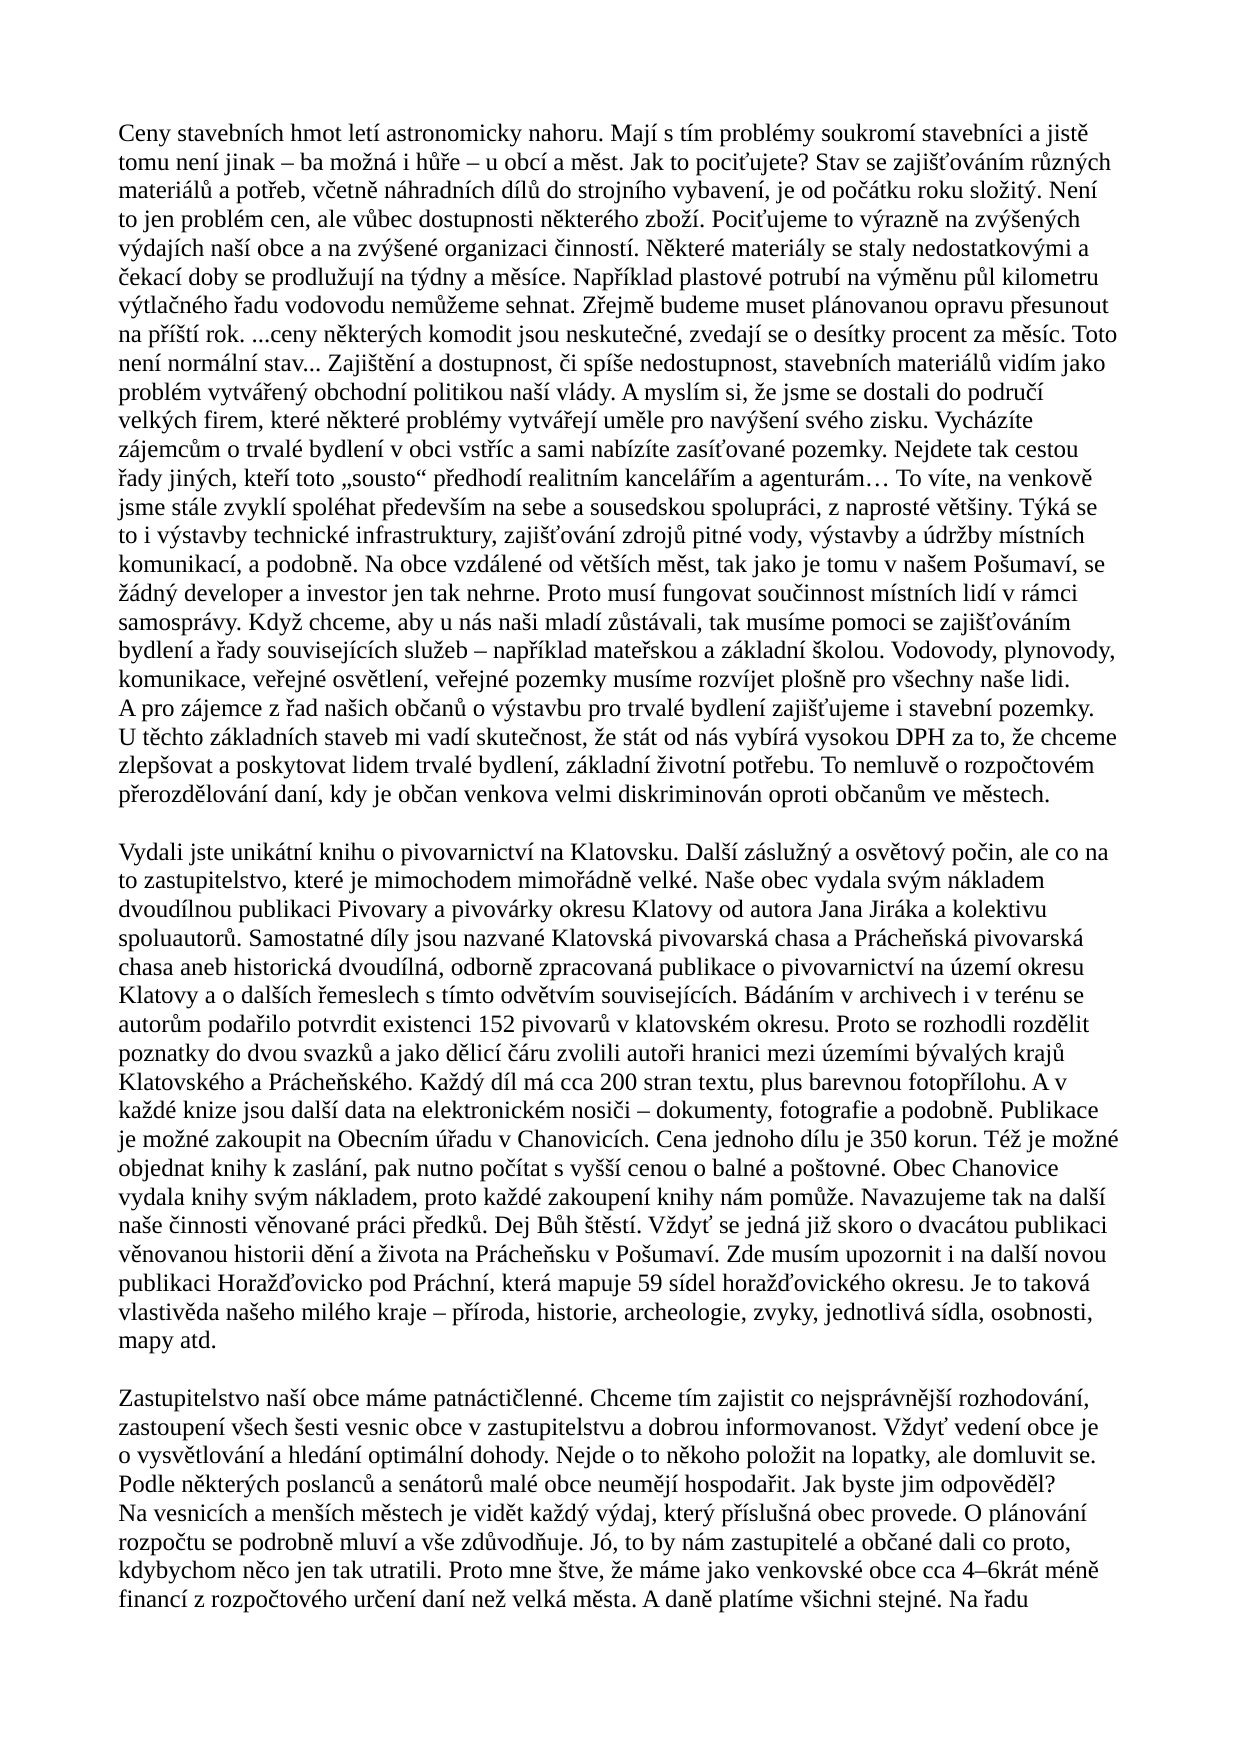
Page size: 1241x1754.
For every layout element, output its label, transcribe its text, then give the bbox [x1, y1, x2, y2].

text Ceny stavebních hmot letí astronomicky nahoru. Mají s tím problémy soukromí stavebníci a jistě tomu není jinak – ba možná i hůře – u obcí a měst. Jak to pociťujete? Stav se zajišťováním různých materiálů a potřeb, včetně náhradních dílů do strojního vybavení, je od počátku roku složitý. Není to jen problém cen, ale vůbec dostupnosti některého zboží. Pociťujeme to výrazně na zvýšených výdajích naší obce a na zvýšené organizaci činností. Některé materiály se staly nedostatkovými a čekací doby se prodlužují na týdny a měsíce. Například plastové potrubí na výměnu půl kilometru výtlačného řadu vodovodu nemůžeme sehnat. Zřejmě budeme muset plánovanou opravu přesunout na příští rok. ...ceny některých komodit jsou neskutečné, zvedají se o desítky procent za měsíc. Toto není normální stav... Zajištění a dostupnost, či spíše nedostupnost, stavebních materiálů vidím jako problém vytvářený obchodní politikou naší vlády. A myslím si, že jsme se dostali do područí velkých firem, které některé problémy vytvářejí uměle pro navýšení svého zisku. Vycházíte zájemcům o trvalé bydlení v obci vstříc a sami nabízíte zasíťované pozemky. Nejdete tak cestou řady jiných, kteří toto „sousto“ předhodí realitním kancelářím a agenturám… To víte, na venkově jsme stále zvyklí spoléhat především na sebe a sousedskou spolupráci, z naprosté většiny. Týká se to i výstavby technické infrastruktury, zajišťování zdrojů pitné vody, výstavby a údržby místních komunikací, a podobně. Na obce vzdálené od větších měst, tak jako je tomu v našem Pošumaví, se žádný developer a investor jen tak nehrne. Proto musí fungovat součinnost místních lidí v rámci samosprávy. Když chceme, aby u nás naši mladí zůstávali, tak musíme pomoci se zajišťováním bydlení a řady souvisejících služeb – například mateřskou a základní školou. Vodovody, plynovody, komunikace, veřejné osvětlení, veřejné pozemky musíme rozvíjet plošně pro všechny naše lidi. A pro zájemce z řad našich občanů o výstavbu pro trvalé bydlení zajišťujeme i stavební pozemky. U těchto základních staveb mi vadí skutečnost, že stát od nás vybírá vysokou DPH za to, že chceme zlepšovat a poskytovat lidem trvalé bydlení, základní životní potřebu. To nemluvě o rozpočtovém přerozdělování daní, kdy je občan venkova velmi diskriminován oproti občanům ve městech. [118, 118, 1122, 808]
text Zastupitelstvo naší obce máme patnáctičlenné. Chceme tím zajistit co nejsprávnější rozhodování, zastoupení všech šesti vesnic obce v zastupitelstvu a dobrou informovanost. Vždyť vedení obce je o vysvětlování a hledání optimální dohody. Nejde o to někoho položit na lopatky, ale domluvit se. Podle některých poslanců a senátorů malé obce neumějí hospodařit. Jak byste jim odpověděl? Na vesnicích a menších městech je vidět každý výdaj, který příslušná obec provede. O plánování rozpočtu se podrobně mluví a vše zdůvodňuje. Jó, to by nám zastupitelé a občané dali co proto, kdybychom něco jen tak utratili. Proto mne štve, že máme jako venkovské obce cca 4–6krát méně financí z rozpočtového určení daní než velká města. A daně platíme všichni stejné. Na řadu [118, 1383, 1122, 1613]
text Vydali jste unikátní knihu o pivovarnictví na Klatovsku. Další záslužný a osvětový počin, ale co na to zastupitelstvo, které je mimochodem mimořádně velké. Naše obec vydala svým nákladem dvoudílnou publikaci Pivovary a pivovárky okresu Klatovy od autora Jana Jiráka a kolektivu spoluautorů. Samostatné díly jsou nazvané Klatovská pivovarská chasa a Prácheňská pivovarská chasa aneb historická dvoudílná, odborně zpracovaná publikace o pivovarnictví na území okresu Klatovy a o dalších řemeslech s tímto odvětvím souvisejících. Bádáním v archivech i v terénu se autorům podařilo potvrdit existenci 152 pivovarů v klatovském okresu. Proto se rozhodli rozdělit poznatky do dvou svazků a jako dělicí čáru zvolili autoři hranici mezi územími bývalých krajů Klatovského a Prácheňského. Každý díl má cca 200 stran textu, plus barevnou fotopřílohu. A v každé knize jsou další data na elektronickém nosiči – dokumenty, fotografie a podobně. Publikace je možné zakoupit na Obecním úřadu v Chanovicích. Cena jednoho dílu je 350 korun. Též je možné objednat knihy k zaslání, pak nutno počítat s vyšší cenou o balné a poštovné. Obec Chanovice vydala knihy svým nákladem, proto každé zakoupení knihy nám pomůže. Navazujeme tak na další naše činnosti věnované práci předků. Dej Bůh štěstí. Vždyť se jedná již skoro o dvacátou publikaci věnovanou historii dění a života na Prácheňsku v Pošumaví. Zde musím upozornit i na další novou publikaci Horažďovicko pod Práchní, která mapuje 59 sídel horažďovického okresu. Je to taková vlastivěda našeho milého kraje – příroda, historie, archeologie, zvyky, jednotlivá sídla, osobnosti, mapy atd. [118, 837, 1122, 1354]
